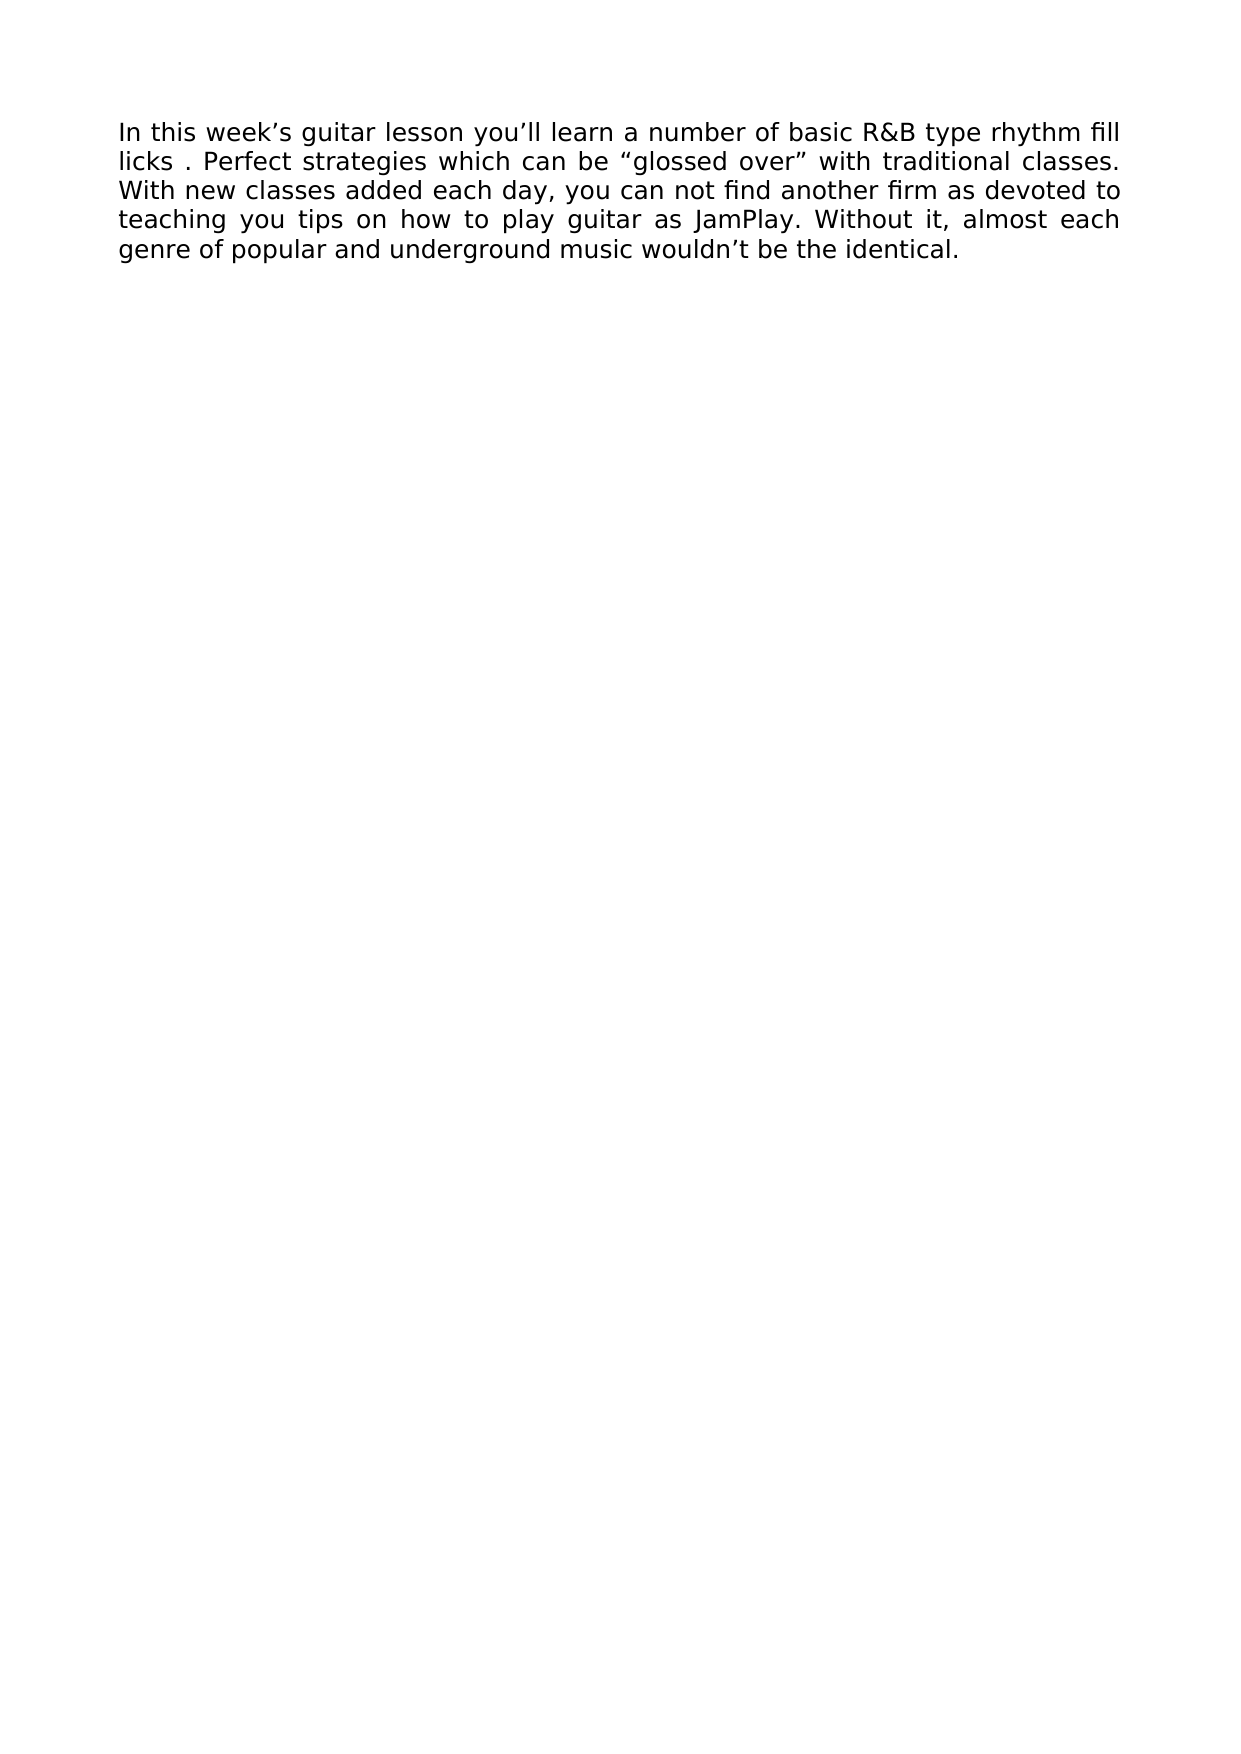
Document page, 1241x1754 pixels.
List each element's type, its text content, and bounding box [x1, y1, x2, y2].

text In this week’s guitar lesson you’ll learn a number of basic R&B type rhythm fill licks . Perfect strategies which can be “glossed over” with traditional classes. With new classes added each day, you can not find another firm as devoted to teaching you tips on how to play guitar as JamPlay. Without it, almost each genre of popular and underground music wouldn’t be the identical. [118, 118, 1122, 264]
